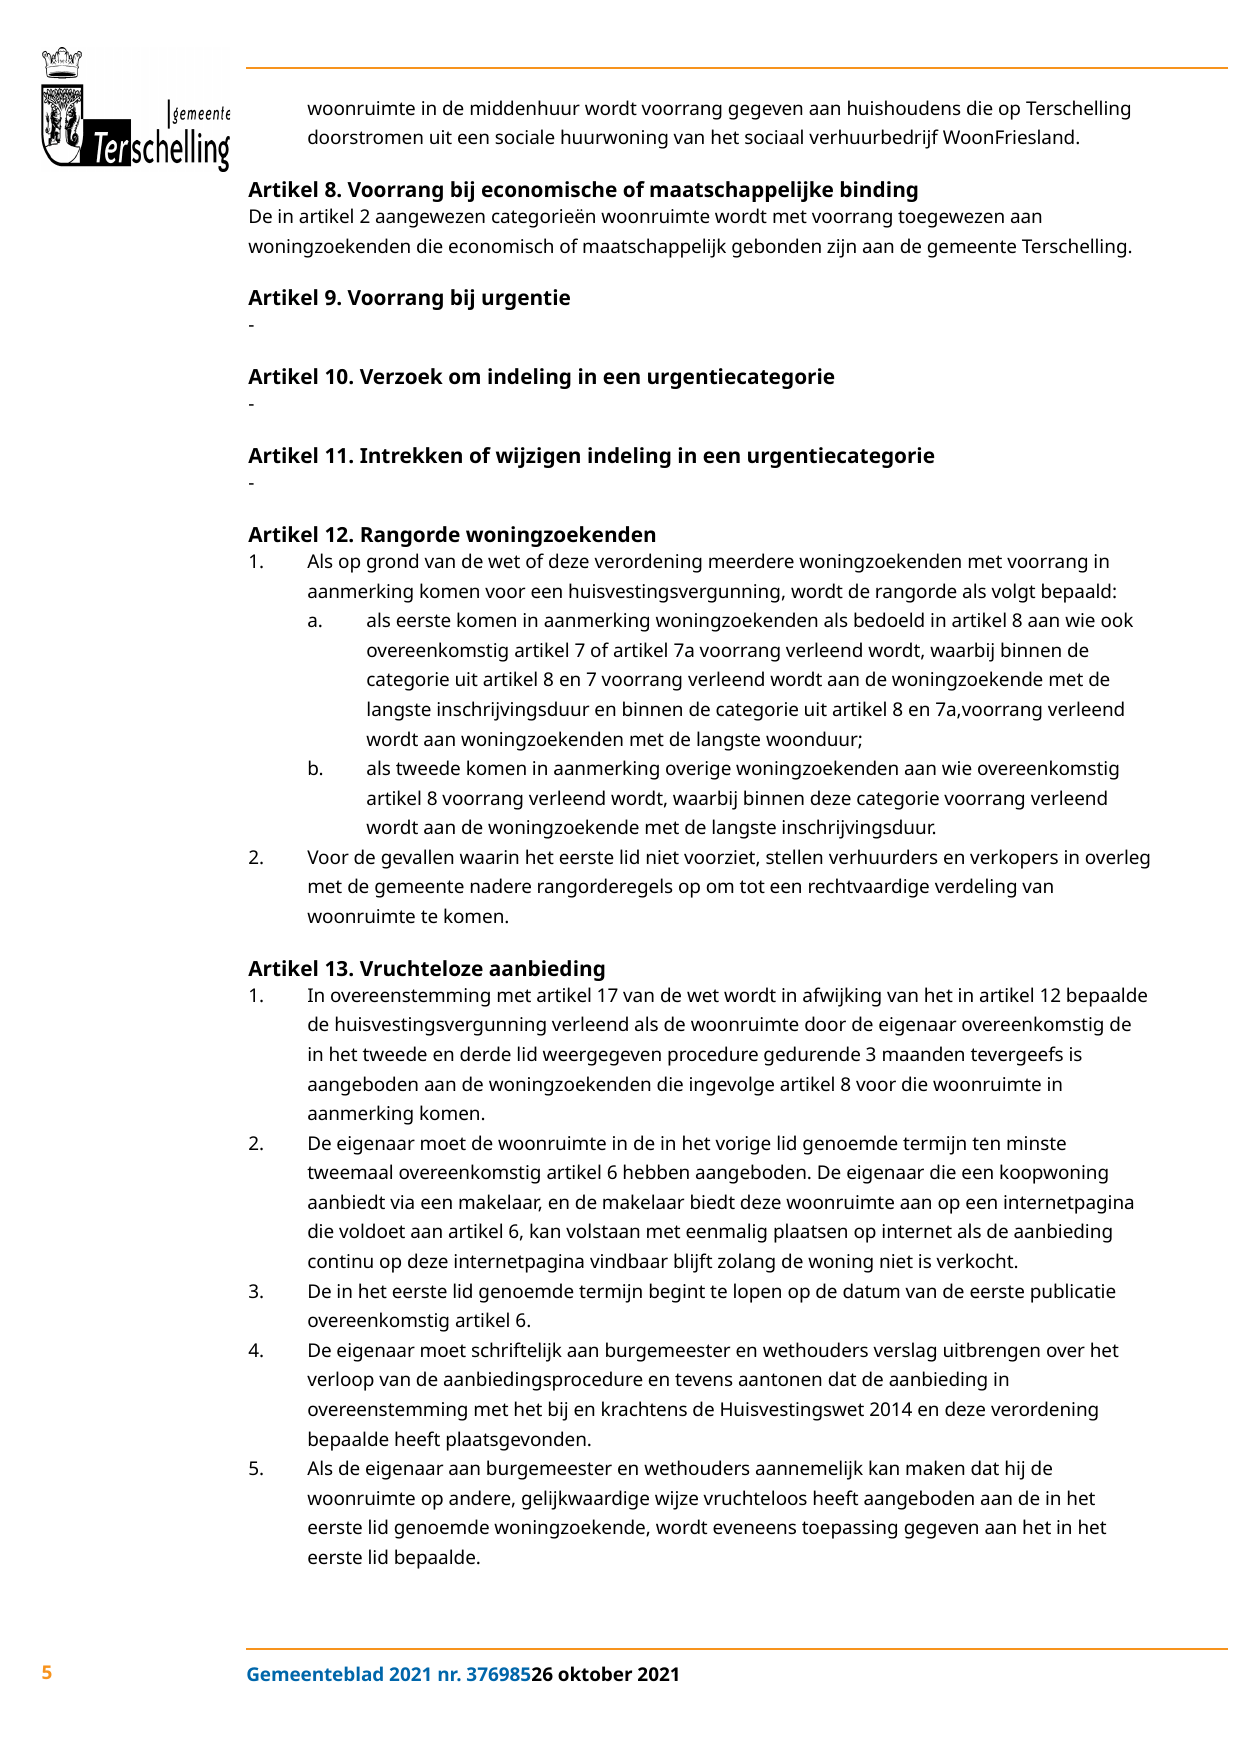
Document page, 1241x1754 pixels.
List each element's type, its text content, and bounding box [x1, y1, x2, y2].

list als eerste komen in aanmerking woningzoekenden als bedoeld in artikel 8 aan wie ook overeenkomstig artikel 7 of artikel 7a voorrang verleend wordt, waarbij binnen de categorie uit artikel 8 en 7 voorrang verleend wordt aan de woningzoekende met de langste inschrijvingsduur en binnen de categorie uit artikel 8 en 7a,voorrang verleend wordt aan woningzoekenden met de langste woonduur; [307, 607, 1152, 751]
text De in artikel 2 aangewezen categorieën woonruimte wordt met voorrang toegewezen aan woningzoekenden die economisch of maatschappelijk gebonden zijn aan de gemeente Terschelling. [248, 203, 1152, 258]
text - [248, 391, 1152, 416]
list woonruimte in de middenhuur wordt voorrang gegeven aan huishoudens die op Terschelling doorstromen uit een sociale huurwoning van het sociaal verhuurbedrijf WoonFriesland. [248, 95, 1152, 150]
list In overeenstemming met artikel 17 van de wet wordt in afwijking van het in artikel 12 bepaalde de huisvestingsvergunning verleend als de woonruimte door de eigenaar overeenkomstig de in het tweede en derde lid weergegeven procedure gedurende 3 maanden tevergeefs is aangeboden aan de woningzoekenden die ingevolge artikel 8 voor die woonruimte in aanmerking komen. [248, 982, 1152, 1126]
text Artikel 12. Rangorde woningzoekenden [248, 520, 1152, 548]
list Als op grond van de wet of deze verordening meerdere woningzoekenden met voorrang in aanmerking komen voor een huisvestingsvergunning, wordt de rangorde als volgt bepaald: [248, 548, 1152, 603]
picture [41, 47, 231, 172]
text Artikel 10. Verzoek om indeling in een urgentiecategorie [248, 362, 1152, 391]
text - [248, 312, 1152, 337]
list De eigenaar moet de woonruimte in de in het vorige lid genoemde termijn ten minste tweemaal overeenkomstig artikel 6 hebben aangeboden. De eigenaar die een koopwoning aanbiedt via een makelaar, en de makelaar biedt deze woonruimte aan op een internetpagina die voldoet aan artikel 6, kan volstaan met eenmalig plaatsen op internet als de aanbieding continu op deze internetpagina vindbaar blijft zolang de woning niet is verkocht. [248, 1130, 1152, 1274]
list De eigenaar moet schriftelijk aan burgemeester en wethouders verslag uitbrengen over het verloop van de aanbiedingsprocedure en tevens aantonen dat de aanbieding in overeenstemming met het bij en krachtens de Huisvestingswet 2014 en deze verordening bepaalde heeft plaatsgevonden. [248, 1337, 1152, 1452]
text - [248, 469, 1152, 495]
list De in het eerste lid genoemde termijn begint te lopen op de datum van de eerste publicatie overeenkomstig artikel 6. [248, 1278, 1152, 1333]
text Artikel 11. Intrekken of wijzigen indeling in een urgentiecategorie [248, 441, 1152, 469]
text Artikel 8. Voorrang bij economische of maatschappelijke binding [248, 175, 1152, 203]
list als tweede komen in aanmerking overige woningzoekenden aan wie overeenkomstig artikel 8 voorrang verleend wordt, waarbij binnen deze categorie voorrang verleend wordt aan de woningzoekende met de langste inschrijvingsduur. [307, 755, 1152, 840]
list Voor de gevallen waarin het eerste lid niet voorziet, stellen verhuurders en verkopers in overleg met de gemeente nadere rangorderegels op om tot een rechtvaardige verdeling van woonruimte te komen. [248, 844, 1152, 929]
text Artikel 9. Voorrang bij urgentie [248, 283, 1152, 312]
list Als de eigenaar aan burgemeester en wethouders aannemelijk kan maken dat hij de woonruimte op andere, gelijkwaardige wijze vruchteloos heeft aangeboden aan de in het eerste lid genoemde woningzoekende, wordt eveneens toepassing gegeven aan het in het eerste lid bepaalde. [248, 1455, 1152, 1570]
text Artikel 13. Vruchteloze aanbieding [248, 954, 1152, 982]
